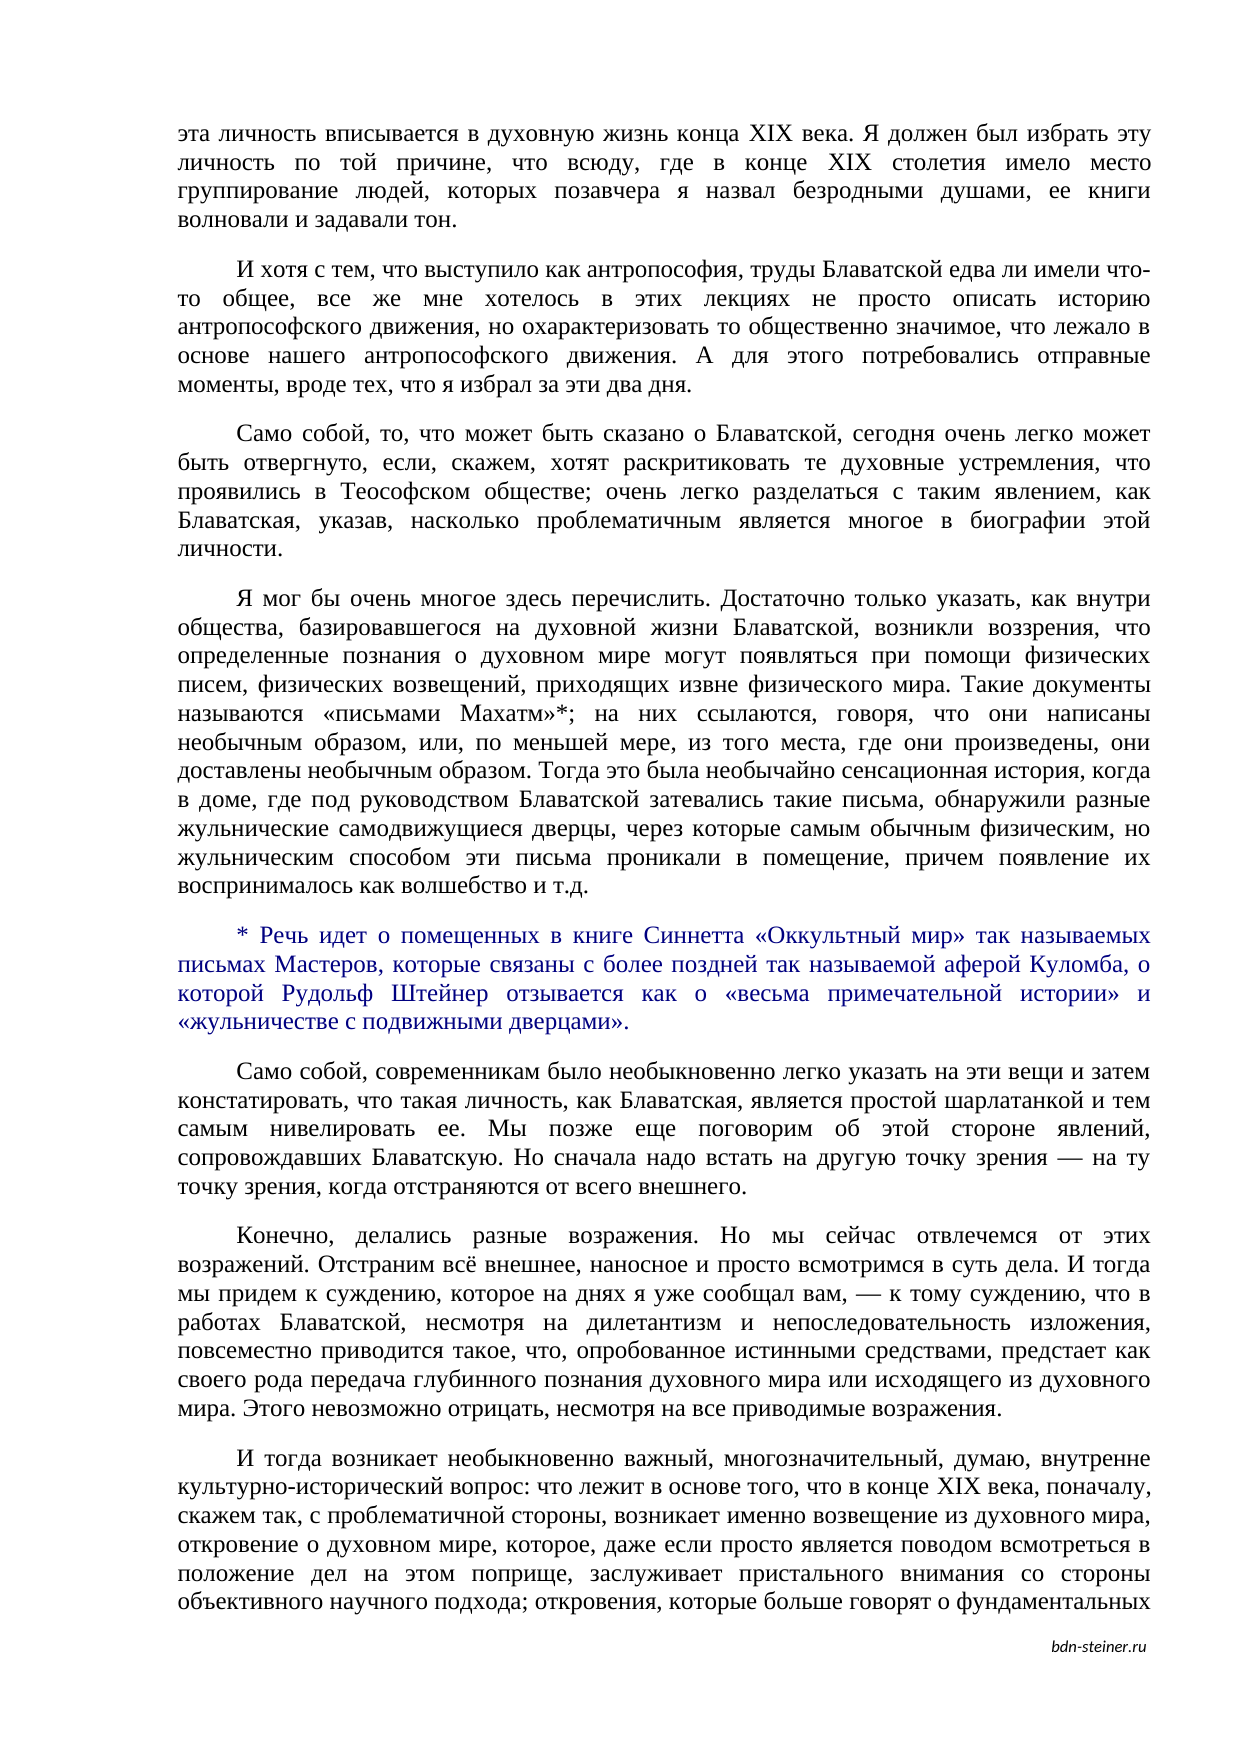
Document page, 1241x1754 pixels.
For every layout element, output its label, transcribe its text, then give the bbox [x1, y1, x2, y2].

text И тогда возникает необыкновенно важный, многозначительный, думаю, внутренне культурно-исторический вопрос: что лежит в основе того, что в конце XIX века, поначалу, скажем так, с проблематичной стороны, возникает именно возвещение из духовного мира, откровение о духовном мире, которое, даже если просто является поводом всмотреться в положение дел на этом поприще, заслуживает пристального внимания со стороны объективного научного подхода; откровения, которые больше говорят о фундаментальных [177, 1443, 1152, 1615]
text Само собой, современникам было необыкновенно легко указать на эти вещи и затем констатировать, что такая личность, как Блаватская, является простой шарлатанкой и тем самым нивелировать ее. Мы позже еще поговорим об этой стороне явлений, сопровождавших Блаватскую. Но сначала надо встать на другую точку зрения — на ту точку зрения, когда отстраняются от всего внешнего. [177, 1056, 1152, 1200]
text * Речь идет о помещенных в книге Синнетта «Оккультный мир» так называемых письмах Мастеров, которые связаны с более поздней так называемой аферой Куломба, о которой Рудольф Штейнер отзывается как о «весьма примечательной истории» и «жульничестве с подвижными дверцами». [177, 920, 1152, 1035]
text И хотя с тем, что выступило как антропософия, труды Блаватской едва ли имели что-то общее, все же мне хотелось в этих лекциях не просто описать историю антропософского движения, но охарактеризовать то общественно значимое, что лежало в основе нашего антропософского движения. А для этого потребовались отправные моменты, вроде тех, что я избрал за эти два дня. [177, 254, 1152, 398]
text Конечно, делались разные возражения. Но мы сейчас отвлечемся от этих возражений. Отстраним всё внешнее, наносное и просто всмотримся в суть дела. И тогда мы придем к суждению, которое на днях я уже сообщал вам, — к тому суждению, что в работах Блаватской, несмотря на дилетантизм и непоследовательность изложения, повсеместно приводится такое, что, опробованное истинными средствами, предстает как своего рода передача глубинного познания духовного мира или исходящего из духовного мира. Этого невозможно отрицать, несмотря на все приводимые возражения. [177, 1221, 1152, 1422]
text эта личность вписывается в духовную жизнь конца XIX века. Я должен был избрать эту личность по той причине, что всюду, где в конце XIX столетия имело место группирование людей, которых позавчера я назвал безродными душами, ее книги волновали и задавали тон. [177, 118, 1152, 233]
text Само собой, то, что может быть сказано о Блаватской, сегодня очень легко может быть отвергнуто, если, скажем, хотят раскритиковать те духовные устремления, что проявились в Теософском обществе; очень легко разделаться с таким явлением, как Блаватская, указав, насколько проблематичным является многое в биографии этой личности. [177, 418, 1152, 562]
text Я мог бы очень многое здесь перечислить. Достаточно только указать, как внутри общества, базировавшегося на духовной жизни Блаватской, возникли воззрения, что определенные познания о духовном мире могут появляться при помощи физических писем, физических возвещений, приходящих извне физического мира. Такие документы называются «письмами Махатм»*; на них ссылаются, говоря, что они написаны необычным образом, или, по меньшей мере, из того места, где они произведены, они доставлены необычным образом. Тогда это была необычайно сенсационная история, когда в доме, где под руководством Блаватской затевались такие письма, обнаружили разные жульнические самодвижущиеся дверцы, через которые самым обычным физическим, но жульническим способом эти письма проникали в помещение, причем появление их воспринималось как волшебство и т.д. [177, 583, 1152, 899]
